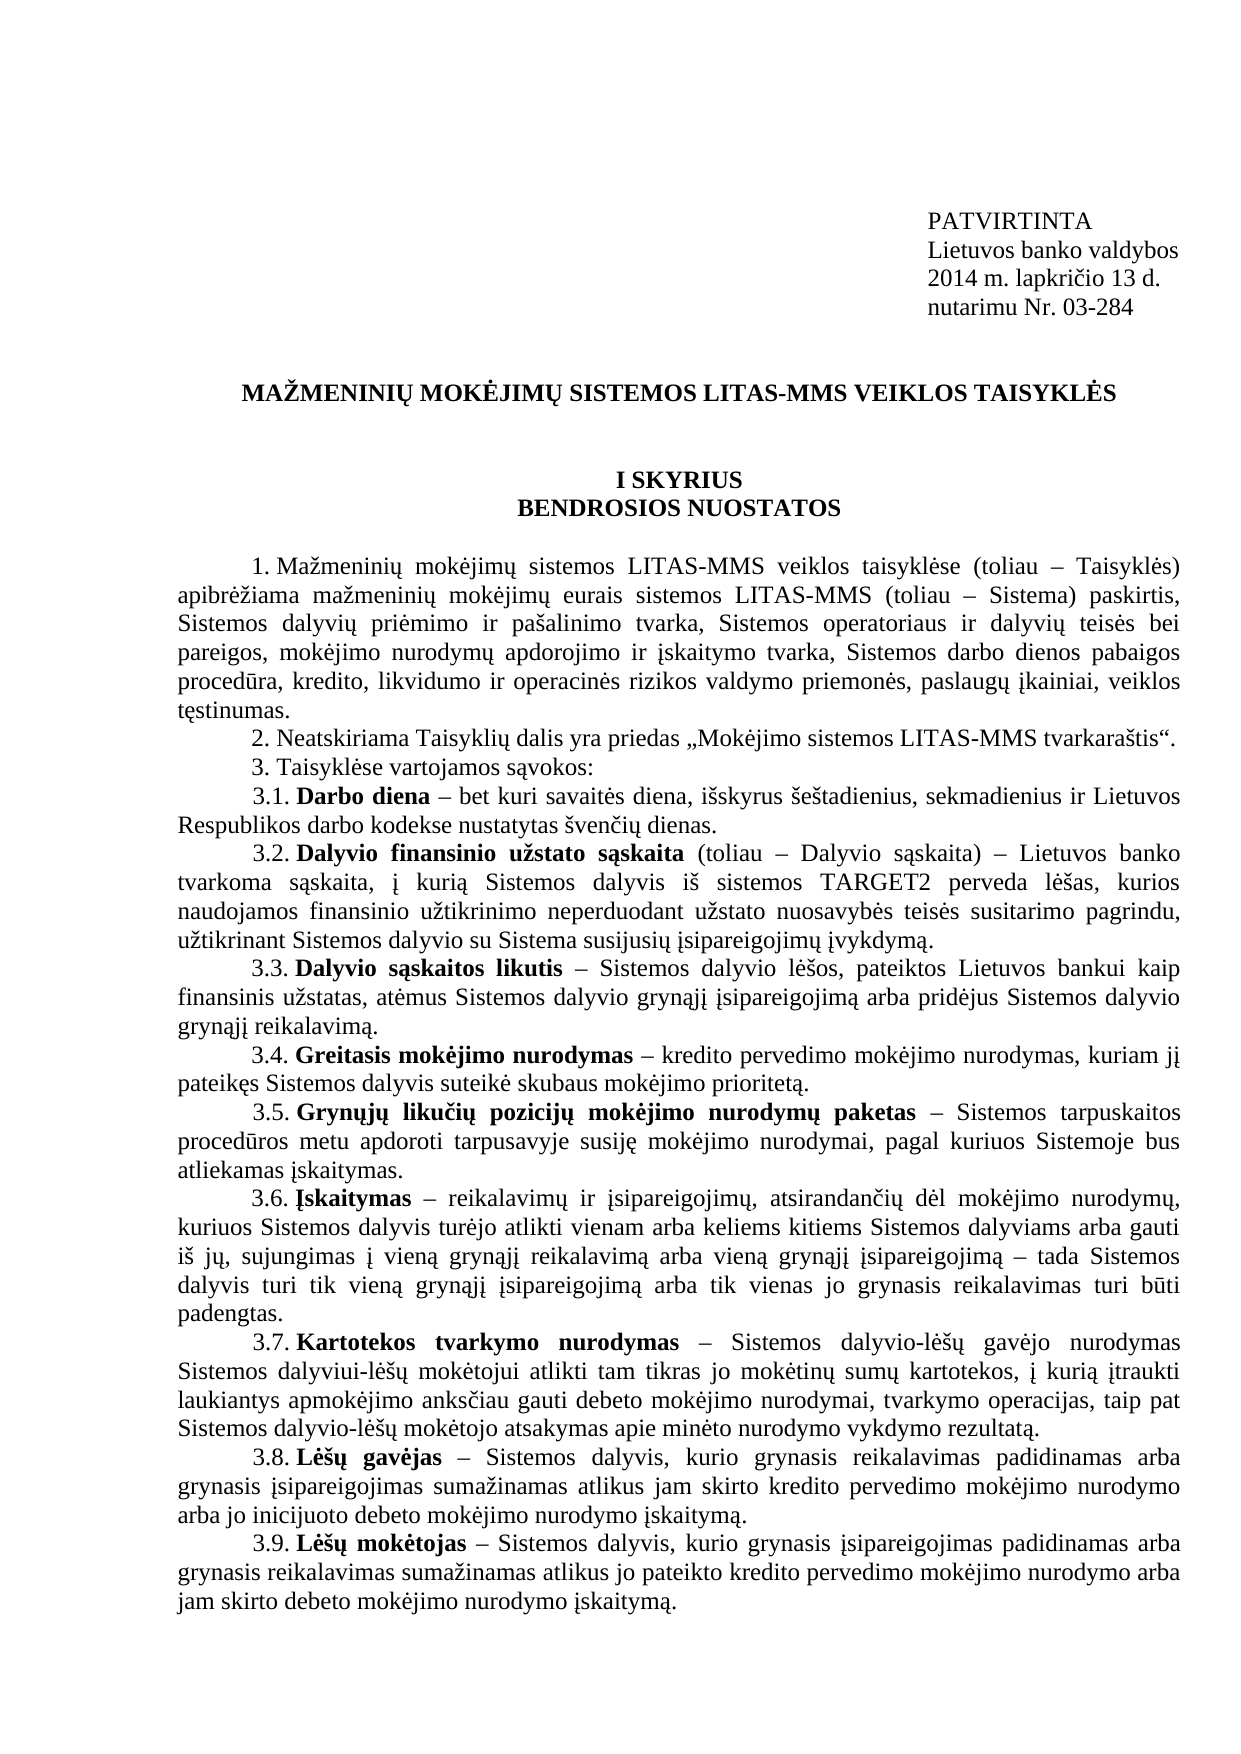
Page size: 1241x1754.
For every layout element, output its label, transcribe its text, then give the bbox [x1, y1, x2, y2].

text BENDROSIOS NUOSTATOS [177, 493, 1181, 522]
text 2. Neatskiriama Taisyklių dalis yra priedas „Mokėjimo sistemos LITAS-MMS tvarkaraštis“. [177, 723, 1181, 752]
text 3.1. Darbo diena – bet kuri savaitės diena, išskyrus šeštadienius, sekmadienius ir Lietuvos Respublikos darbo kodekse nustatytas švenčių dienas. [177, 781, 1181, 838]
text MAŽMENINIŲ MOKĖJIMŲ SISTEMOS LITAS-MMS VEIKLOS TAISYKLĖS [177, 378, 1181, 407]
text 3.8. Lėšų gavėjas – Sistemos dalyvis, kurio grynasis reikalavimas padidinamas arba grynasis įsipareigojimas sumažinamas atlikus jam skirto kredito pervedimo mokėjimo nurodymo arba jo inicijuoto debeto mokėjimo nurodymo įskaitymą. [177, 1442, 1181, 1528]
text Lietuvos banko valdybos [177, 235, 1181, 263]
text 3.4. Greitasis mokėjimo nurodymas – kredito pervedimo mokėjimo nurodymas, kuriam jį pateikęs Sistemos dalyvis suteikė skubaus mokėjimo prioritetą. [177, 1040, 1181, 1097]
text 3. Taisyklėse vartojamos sąvokos: [251, 752, 1181, 781]
text 3.5. Grynųjų likučių pozicijų mokėjimo nurodymų paketas – Sistemos tarpuskaitos procedūros metu apdoroti tarpusavyje susiję mokėjimo nurodymai, pagal kuriuos Sistemoje bus atliekamas įskaitymas. [177, 1097, 1181, 1183]
text 2014 m. lapkričio 13 d. [177, 263, 1181, 292]
text 3.3. Dalyvio sąskaitos likutis – Sistemos dalyvio lėšos, pateiktos Lietuvos bankui kaip finansinis užstatas, atėmus Sistemos dalyvio grynąjį įsipareigojimą arba pridėjus Sistemos dalyvio grynąjį reikalavimą. [177, 953, 1181, 1040]
text 1. Mažmeninių mokėjimų sistemos LITAS-MMS veiklos taisyklėse (toliau – Taisyklės) apibrėžiama mažmeninių mokėjimų eurais sistemos LITAS-MMS (toliau – Sistema) paskirtis, Sistemos dalyvių priėmimo ir pašalinimo tvarka, Sistemos operatoriaus ir dalyvių teisės bei pareigos, mokėjimo nurodymų apdorojimo ir įskaitymo tvarka, Sistemos darbo dienos pabaigos procedūra, kredito, likvidumo ir operacinės rizikos valdymo priemonės, paslaugų įkainiai, veiklos tęstinumas. [177, 551, 1181, 723]
text 3.2. Dalyvio finansinio užstato sąskaita (toliau – Dalyvio sąskaita) – Lietuvos banko tvarkoma sąskaita, į kurią Sistemos dalyvis iš sistemos TARGET2 perveda lėšas, kurios naudojamos finansinio užtikrinimo neperduodant užstato nuosavybės teisės susitarimo pagrindu, užtikrinant Sistemos dalyvio su Sistema susijusių įsipareigojimų įvykdymą. [177, 838, 1181, 953]
text 3.9. Lėšų mokėtojas – Sistemos dalyvis, kurio grynasis įsipareigojimas padidinamas arba grynasis reikalavimas sumažinamas atlikus jo pateikto kredito pervedimo mokėjimo nurodymo arba jam skirto debeto mokėjimo nurodymo įskaitymą. [177, 1528, 1181, 1615]
text 3.7. Kartotekos tvarkymo nurodymas – Sistemos dalyvio-lėšų gavėjo nurodymas Sistemos dalyviui-lėšų mokėtojui atlikti tam tikras jo mokėtinų sumų kartotekos, į kurią įtraukti laukiantys apmokėjimo anksčiau gauti debeto mokėjimo nurodymai, tvarkymo operacijas, taip pat Sistemos dalyvio-lėšų mokėtojo atsakymas apie minėto nurodymo vykdymo rezultatą. [177, 1327, 1181, 1442]
text nutarimu Nr. 03-284 [177, 292, 1181, 321]
text I SKYRIUS [177, 465, 1181, 493]
text PATVIRTINTA [702, 206, 1181, 235]
text 3.6. Įskaitymas – reikalavimų ir įsipareigojimų, atsirandančių dėl mokėjimo nurodymų, kuriuos Sistemos dalyvis turėjo atlikti vienam arba keliems kitiems Sistemos dalyviams arba gauti iš jų, sujungimas į vieną grynąjį reikalavimą arba vieną grynąjį įsipareigojimą – tada Sistemos dalyvis turi tik vieną grynąjį įsipareigojimą arba tik vienas jo grynasis reikalavimas turi būti padengtas. [177, 1183, 1181, 1327]
